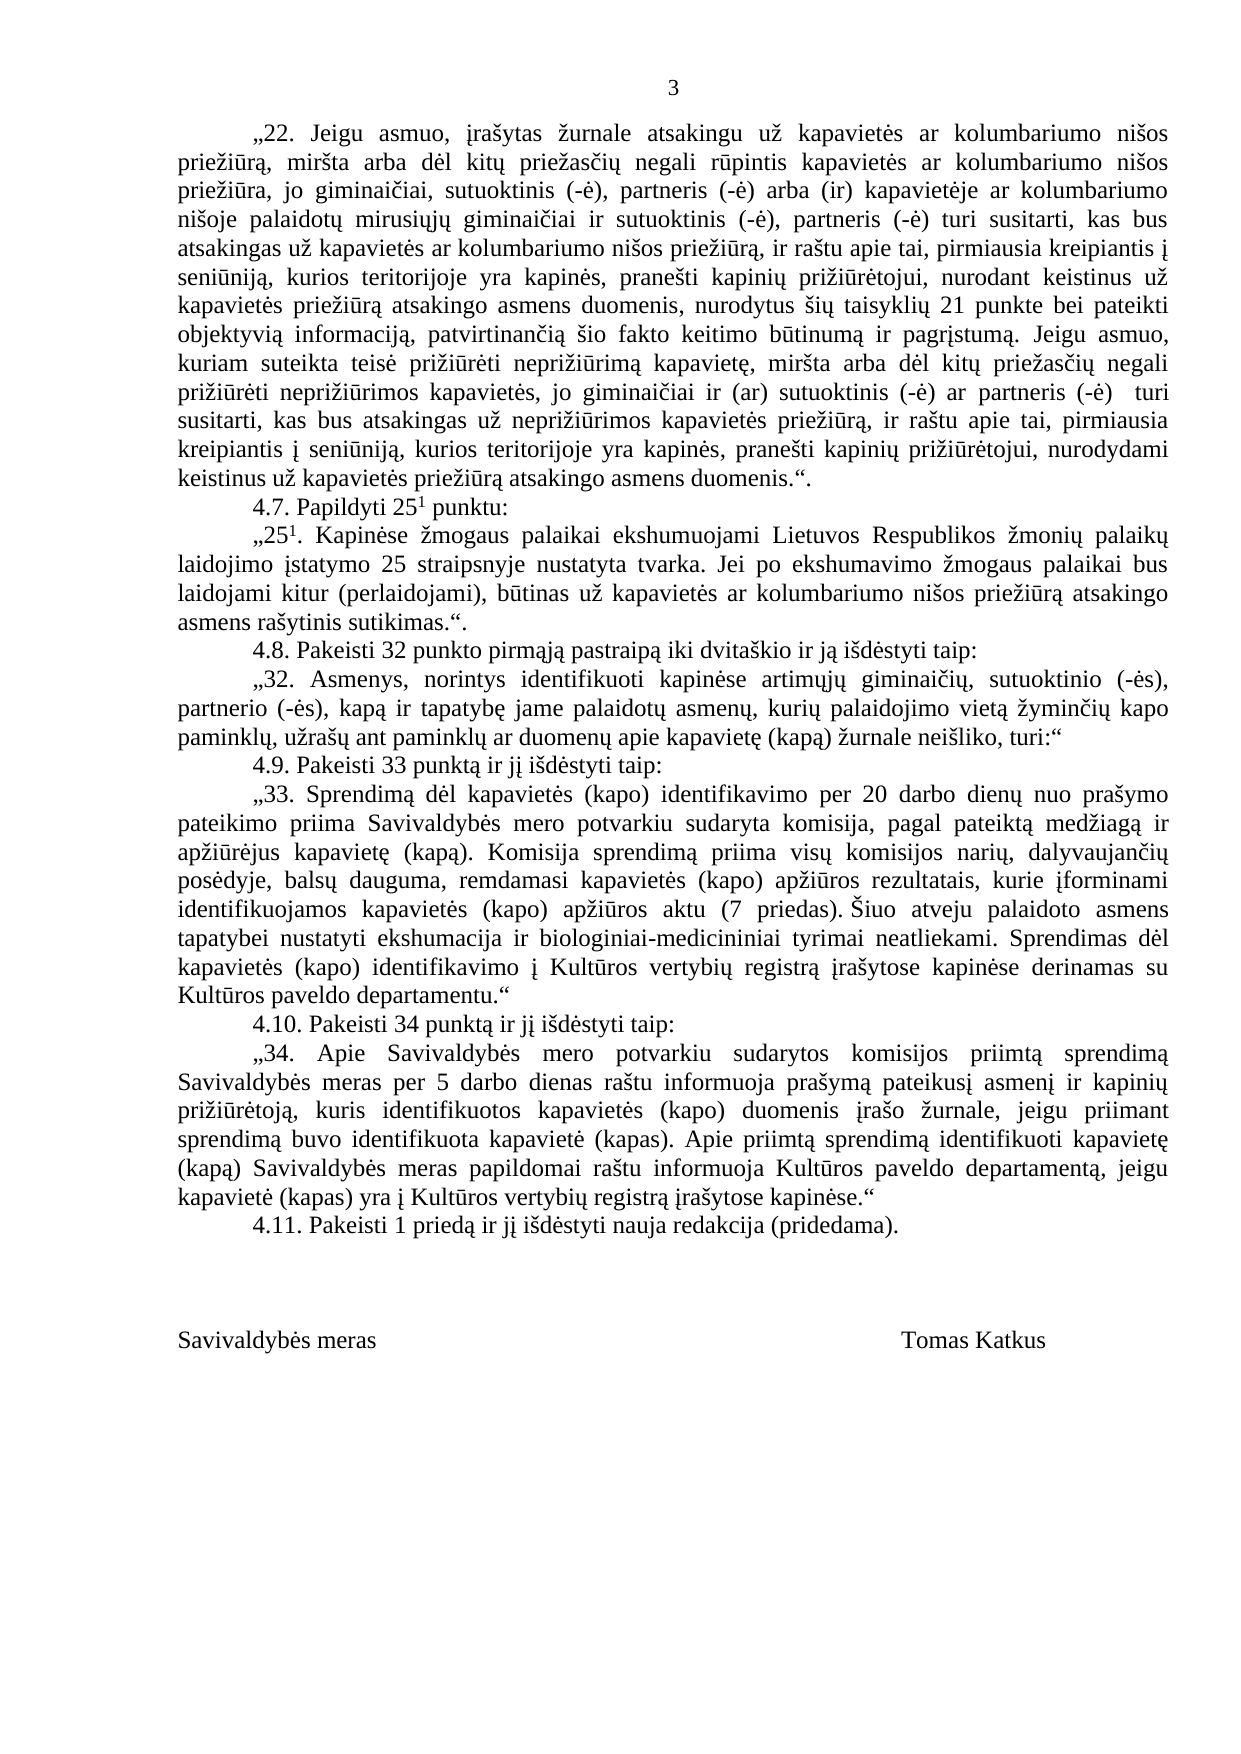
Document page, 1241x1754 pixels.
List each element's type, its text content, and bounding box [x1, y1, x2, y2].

text 4.9. Pakeisti 33 punktą ir jį išdėstyti taip: [177, 751, 1169, 779]
text „32. Asmenys, norintys identifikuoti kapinėse artimųjų giminaičių, sutuoktinio (-ės), partnerio (-ės), kapą ir tapatybę jame palaidotų asmenų, kurių palaidojimo vietą žyminčių kapo paminklų, užrašų ant paminklų ar duomenų apie kapavietę (kapą) žurnale neišliko, turi:“ [177, 664, 1169, 751]
text 4.7. Papildyti 251 punktu: [177, 492, 1169, 521]
text Savivaldybės meras Tomas Katkus [177, 1326, 1169, 1354]
text 4.11. Pakeisti 1 priedą ir jį išdėstyti nauja redakcija (pridedama). [177, 1211, 1169, 1239]
text 4.8. Pakeisti 32 punkto pirmąją pastraipą iki dvitaškio ir ją išdėstyti taip: [177, 636, 1169, 664]
text 4.10. Pakeisti 34 punktą ir jį išdėstyti taip: [177, 1009, 1169, 1038]
text „22. Jeigu asmuo, įrašytas žurnale atsakingu už kapavietės ar kolumbariumo nišos priežiūrą, miršta arba dėl kitų priežasčių negali rūpintis kapavietės ar kolumbariumo nišos priežiūra, jo giminaičiai, sutuoktinis (-ė), partneris (-ė) arba (ir) kapavietėje ar kolumbariumo nišoje palaidotų mirusiųjų giminaičiai ir sutuoktinis (-ė), partneris (-ė) turi susitarti, kas bus atsakingas už kapavietės ar kolumbariumo nišos priežiūrą, ir raštu apie tai, pirmiausia kreipiantis į seniūniją, kurios teritorijoje yra kapinės, pranešti kapinių prižiūrėtojui, nurodant keistinus už kapavietės priežiūrą atsakingo asmens duomenis, nurodytus šių taisyklių 21 punkte bei pateikti objektyvią informaciją, patvirtinančią šio fakto keitimo būtinumą ir pagrįstumą. Jeigu asmuo, kuriam suteikta teisė prižiūrėti neprižiūrimą kapavietę, miršta arba dėl kitų priežasčių negali prižiūrėti neprižiūrimos kapavietės, jo giminaičiai ir (ar) sutuoktinis (-ė) ar partneris (-ė) turi susitarti, kas bus atsakingas už neprižiūrimos kapavietės priežiūrą, ir raštu apie tai, pirmiausia kreipiantis į seniūniją, kurios teritorijoje yra kapinės, pranešti kapinių prižiūrėtojui, nurodydami keistinus už kapavietės priežiūrą atsakingo asmens duomenis.“. [177, 118, 1169, 492]
text „33. Sprendimą dėl kapavietės (kapo) identifikavimo per 20 darbo dienų nuo prašymo pateikimo priima Savivaldybės mero potvarkiu sudaryta komisija, pagal pateiktą medžiagą ir apžiūrėjus kapavietę (kapą). Komisija sprendimą priima visų komisijos narių, dalyvaujančių posėdyje, balsų dauguma, remdamasi kapavietės (kapo) apžiūros rezultatais, kurie įforminami identifikuojamos kapavietės (kapo) apžiūros aktu (7 priedas). Šiuo atveju palaidoto asmens tapatybei nustatyti ekshumacija ir biologiniai-medicininiai tyrimai neatliekami. Sprendimas dėl kapavietės (kapo) identifikavimo į Kultūros vertybių registrą įrašytose kapinėse derinamas su Kultūros paveldo departamentu.“ [177, 779, 1169, 1009]
text „34. Apie Savivaldybės mero potvarkiu sudarytos komisijos priimtą sprendimą Savivaldybės meras per 5 darbo dienas raštu informuoja prašymą pateikusį asmenį ir kapinių prižiūrėtoją, kuris identifikuotos kapavietės (kapo) duomenis įrašo žurnale, jeigu priimant sprendimą buvo identifikuota kapavietė (kapas). Apie priimtą sprendimą identifikuoti kapavietę (kapą) Savivaldybės meras papildomai raštu informuoja Kultūros paveldo departamentą, jeigu kapavietė (kapas) yra į Kultūros vertybių registrą įrašytose kapinėse.“ [177, 1038, 1169, 1211]
text „251. Kapinėse žmogaus palaikai ekshumuojami Lietuvos Respublikos žmonių palaikų laidojimo įstatymo 25 straipsnyje nustatyta tvarka. Jei po ekshumavimo žmogaus palaikai bus laidojami kitur (perlaidojami), būtinas už kapavietės ar kolumbariumo nišos priežiūrą atsakingo asmens rašytinis sutikimas.“. [177, 521, 1169, 636]
